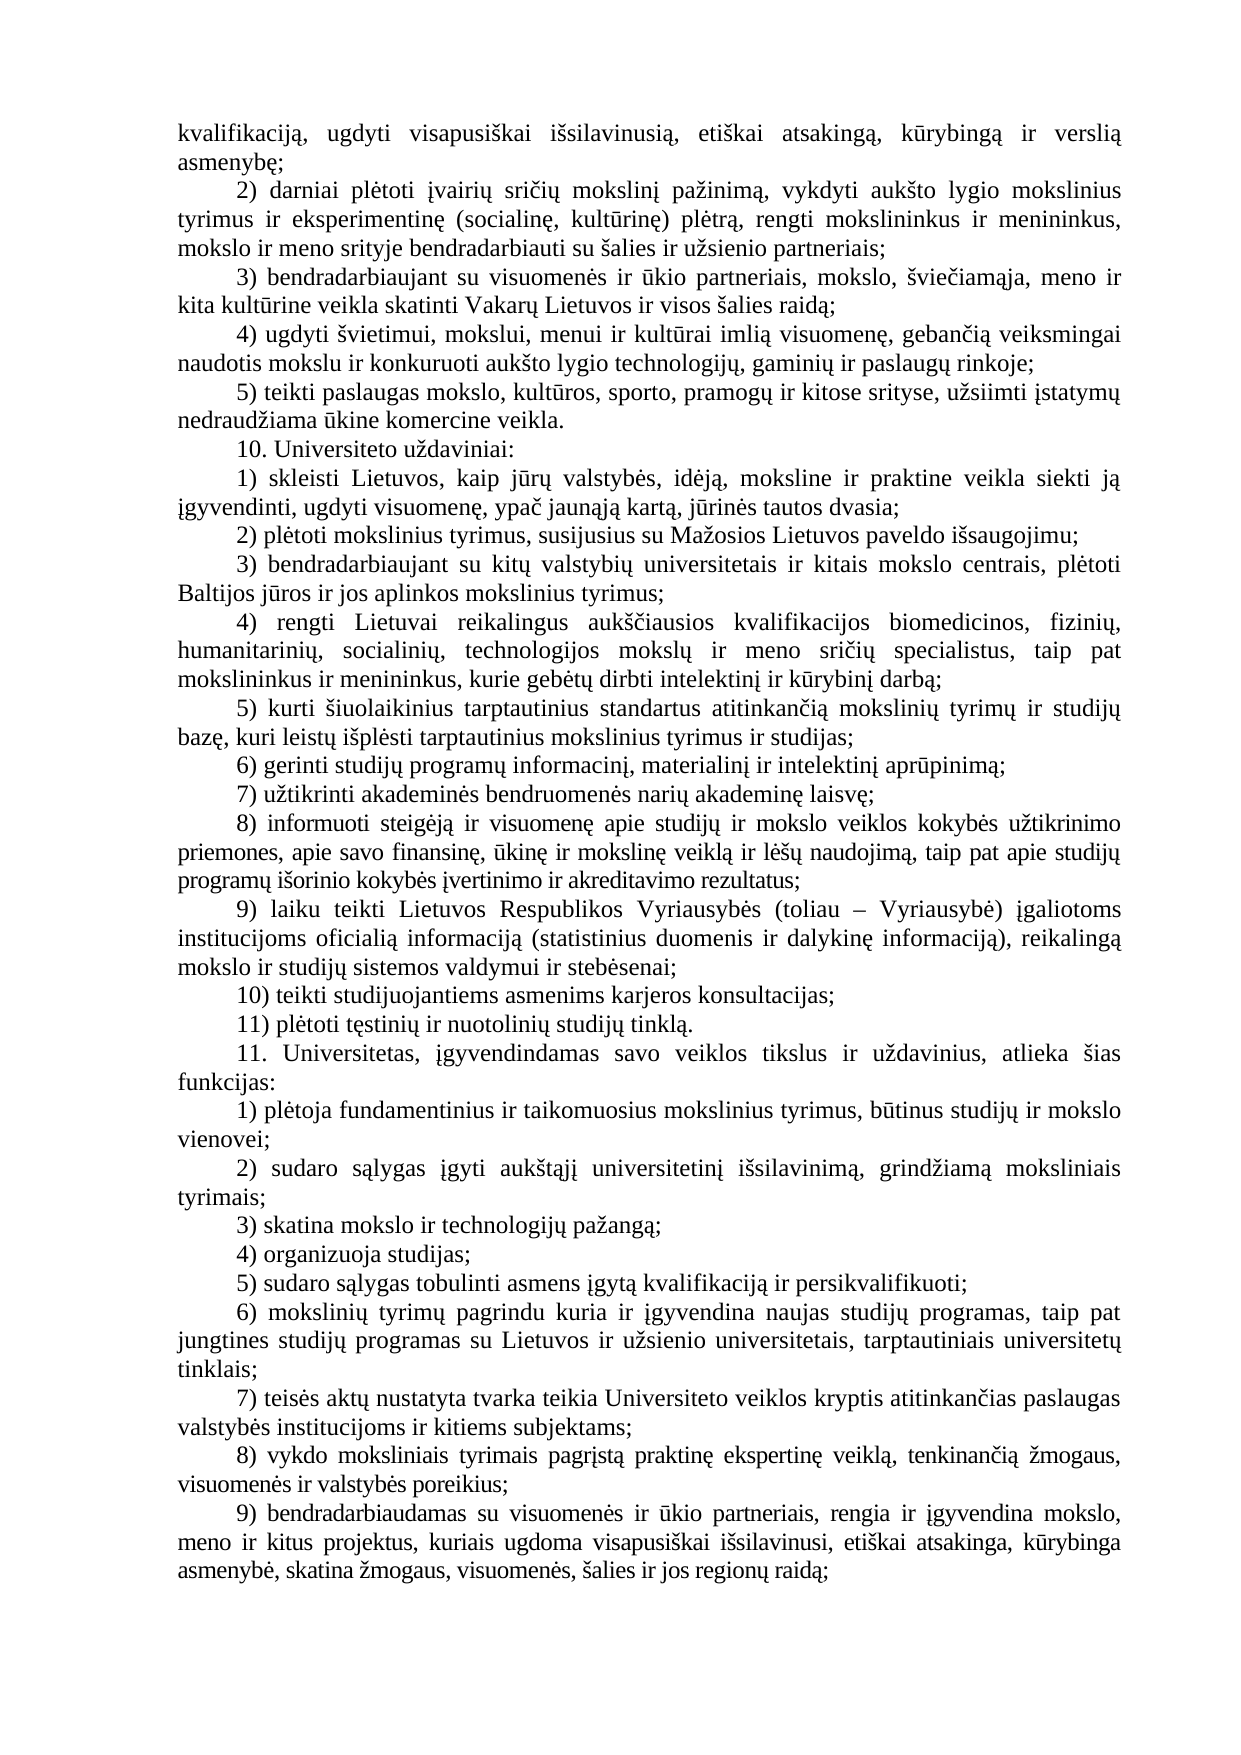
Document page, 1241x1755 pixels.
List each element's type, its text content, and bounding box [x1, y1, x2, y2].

text 1) plėtoja fundamentinius ir taikomuosius mokslinius tyrimus, būtinus studijų ir mokslo vienovei; [177, 1096, 1122, 1153]
text 9) laiku teikti Lietuvos Respublikos Vyriausybės (toliau – Vyriausybė) įgaliotoms institucijoms oficialią informaciją (statistinius duomenis ir dalykinę informaciją), reikalingą mokslo ir studijų sistemos valdymui ir stebėsenai; [177, 894, 1122, 981]
text 1) skleisti Lietuvos, kaip jūrų valstybės, idėją, moksline ir praktine veikla siekti ją įgyvendinti, ugdyti visuomenę, ypač jaunąją kartą, jūrinės tautos dvasia; [177, 463, 1122, 521]
text 5) teikti paslaugas mokslo, kultūros, sporto, pramogų ir kitose srityse, užsiimti įstatymų nedraudžiama ūkine komercine veikla. [177, 377, 1122, 434]
text 10. Universiteto uždaviniai: [177, 434, 1122, 463]
text 7) teisės aktų nustatyta tvarka teikia Universiteto veiklos kryptis atitinkančias paslaugas valstybės institucijoms ir kitiems subjektams; [177, 1383, 1122, 1441]
text 9) bendradarbiaudamas su visuomenės ir ūkio partneriais, rengia ir įgyvendina mokslo, meno ir kitus projektus, kuriais ugdoma visapusiškai išsilavinusi, etiškai atsakinga, kūrybinga asmenybė, skatina žmogaus, visuomenės, šalies ir jos regionų raidą; [177, 1498, 1122, 1584]
text 5) sudaro sąlygas tobulinti asmens įgytą kvalifikaciją ir persikvalifikuoti; [177, 1268, 1122, 1297]
text 5) kurti šiuolaikinius tarptautinius standartus atitinkančią mokslinių tyrimų ir studijų bazę, kuri leistų išplėsti tarptautinius mokslinius tyrimus ir studijas; [177, 693, 1122, 751]
text 8) vykdo moksliniais tyrimais pagrįstą praktinę ekspertinę veiklą, tenkinančią žmogaus, visuomenės ir valstybės poreikius; [177, 1441, 1122, 1498]
text 3) bendradarbiaujant su visuomenės ir ūkio partneriais, mokslo, šviečiamąja, meno ir kita kultūrine veikla skatinti Vakarų Lietuvos ir visos šalies raidą; [177, 262, 1122, 319]
text 4) organizuoja studijas; [177, 1239, 1122, 1268]
text 7) užtikrinti akademinės bendruomenės narių akademinę laisvę; [177, 779, 1122, 808]
text 11) plėtoti tęstinių ir nuotolinių studijų tinklą. [177, 1009, 1122, 1038]
text 2) plėtoti mokslinius tyrimus, susijusius su Mažosios Lietuvos paveldo išsaugojimu; [177, 521, 1122, 549]
text 11. Universitetas, įgyvendindamas savo veiklos tikslus ir uždavinius, atlieka šias funkcijas: [177, 1038, 1122, 1096]
text 10) teikti studijuojantiems asmenims karjeros konsultacijas; [177, 981, 1122, 1009]
text kvalifikaciją, ugdyti visapusiškai išsilavinusią, etiškai atsakingą, kūrybingą ir verslią asmenybę; [177, 118, 1122, 176]
text 4) ugdyti švietimui, mokslui, menui ir kultūrai imlią visuomenę, gebančią veiksmingai naudotis mokslu ir konkuruoti aukšto lygio technologijų, gaminių ir paslaugų rinkoje; [177, 319, 1122, 377]
text 8) informuoti steigėją ir visuomenę apie studijų ir mokslo veiklos kokybės užtikrinimo priemones, apie savo finansinę, ūkinę ir mokslinę veiklą ir lėšų naudojimą, taip pat apie studijų programų išorinio kokybės įvertinimo ir akreditavimo rezultatus; [177, 808, 1122, 894]
text 2) darniai plėtoti įvairių sričių mokslinį pažinimą, vykdyti aukšto lygio mokslinius tyrimus ir eksperimentinę (socialinę, kultūrinę) plėtrą, rengti mokslininkus ir menininkus, mokslo ir meno srityje bendradarbiauti su šalies ir užsienio partneriais; [177, 176, 1122, 262]
text 6) gerinti studijų programų informacinį, materialinį ir intelektinį aprūpinimą; [177, 751, 1122, 779]
text 2) sudaro sąlygas įgyti aukštąjį universitetinį išsilavinimą, grindžiamą moksliniais tyrimais; [177, 1153, 1122, 1211]
text 3) bendradarbiaujant su kitų valstybių universitetais ir kitais mokslo centrais, plėtoti Baltijos jūros ir jos aplinkos mokslinius tyrimus; [177, 549, 1122, 607]
text 6) mokslinių tyrimų pagrindu kuria ir įgyvendina naujas studijų programas, taip pat jungtines studijų programas su Lietuvos ir užsienio universitetais, tarptautiniais universitetų tinklais; [177, 1297, 1122, 1383]
text 3) skatina mokslo ir technologijų pažangą; [177, 1211, 1122, 1239]
text 4) rengti Lietuvai reikalingus aukščiausios kvalifikacijos biomedicinos, fizinių, humanitarinių, socialinių, technologijos mokslų ir meno sričių specialistus, taip pat mokslininkus ir menininkus, kurie gebėtų dirbti intelektinį ir kūrybinį darbą; [177, 607, 1122, 693]
